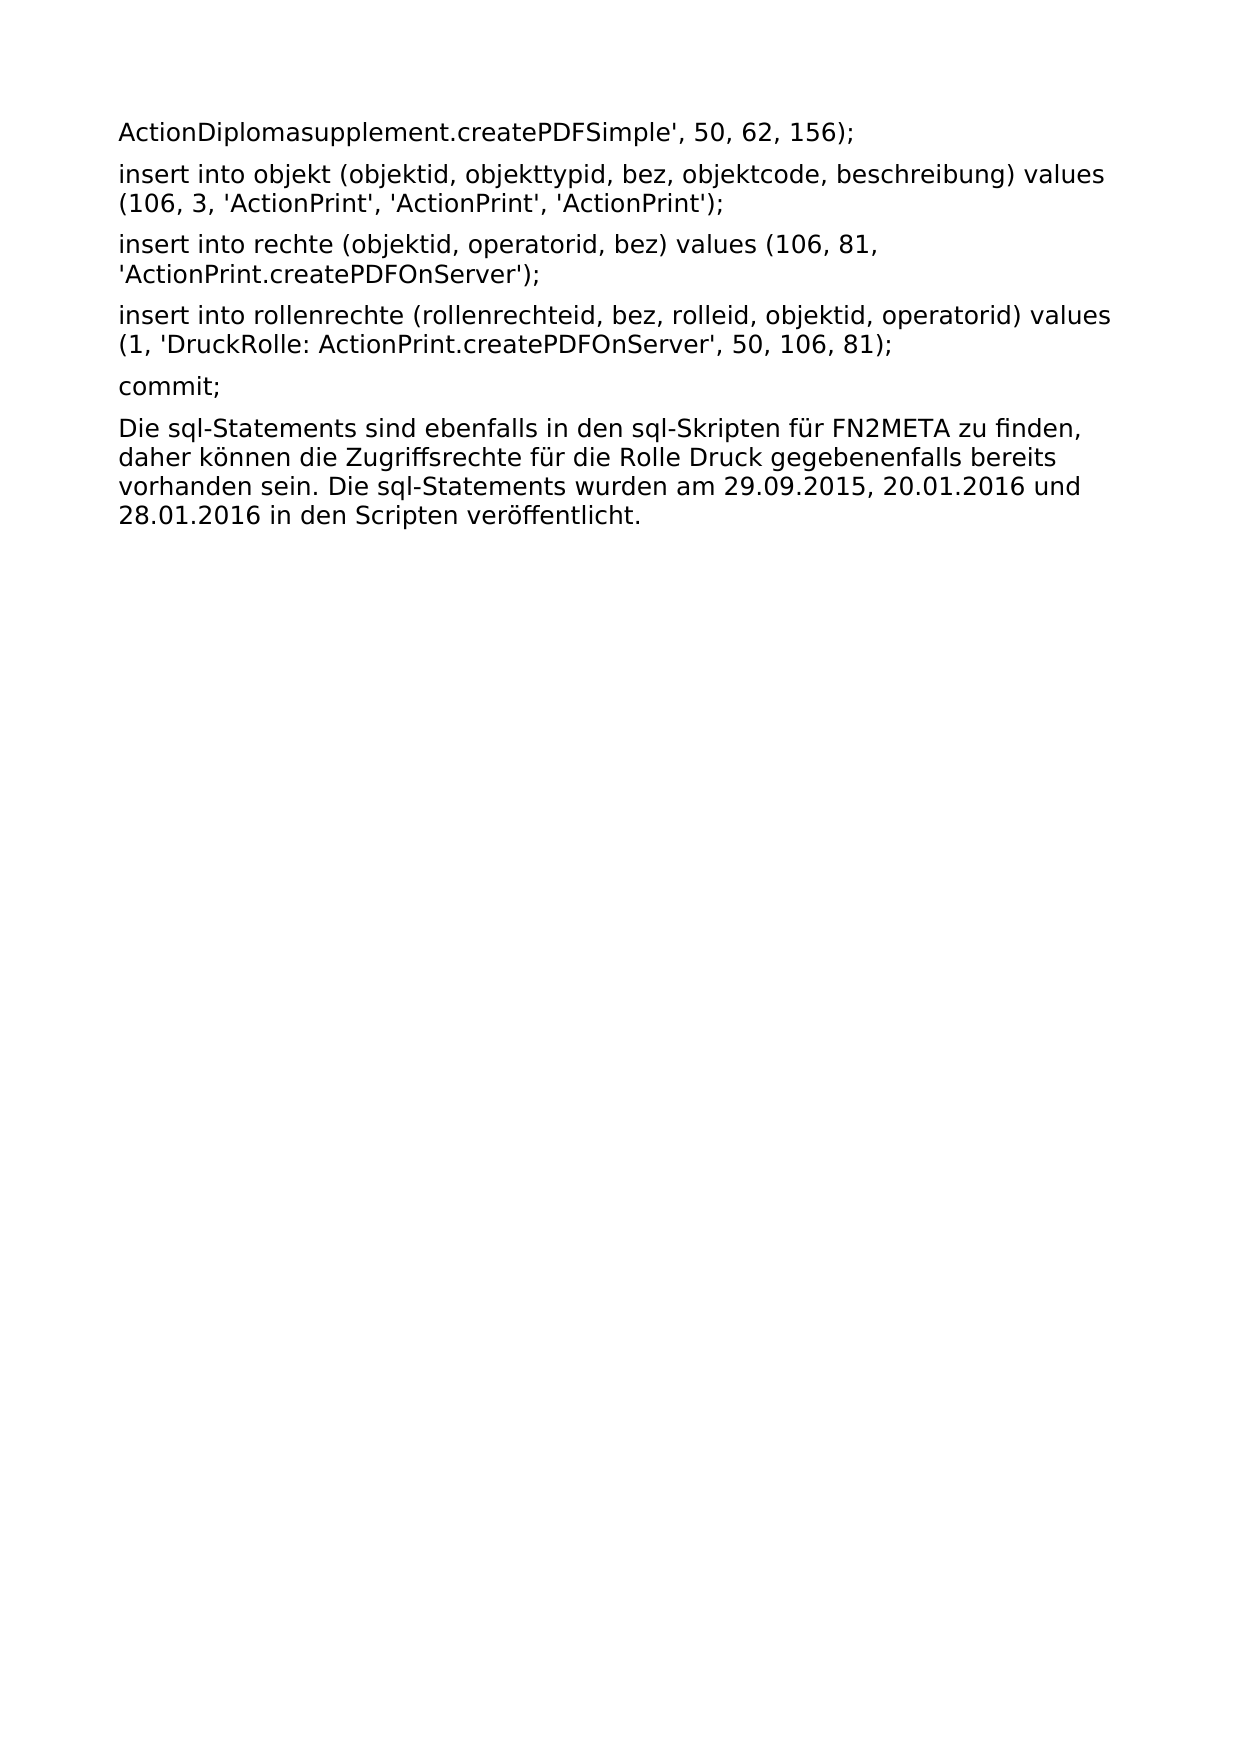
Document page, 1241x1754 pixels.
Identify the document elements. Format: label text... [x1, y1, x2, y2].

text Die sql-Statements sind ebenfalls in den sql-Skripten für FN2META zu finden, daher können die Zugriffsrechte für die Rolle Druck gegebenenfalls bereits vorhanden sein. Die sql-Statements wurden am 29.09.2015, 20.01.2016 und 28.01.2016 in den Scripten veröffentlicht. [118, 414, 1122, 531]
text insert into rechte (objektid, operatorid, bez) values (106, 81, 'ActionPrint.createPDFOnServer'); [118, 231, 1122, 289]
text insert into objekt (objektid, objekttypid, bez, objektcode, beschreibung) values (106, 3, 'ActionPrint', 'ActionPrint', 'ActionPrint'); [118, 160, 1122, 218]
text commit; [118, 372, 1122, 401]
text insert into rollenrechte (rollenrechteid, bez, rolleid, objektid, operatorid) values (1, 'DruckRolle: ActionPrint.createPDFOnServer', 50, 106, 81); [118, 301, 1122, 360]
text ActionDiplomasupplement.createPDFSimple', 50, 62, 156); [118, 118, 1122, 147]
